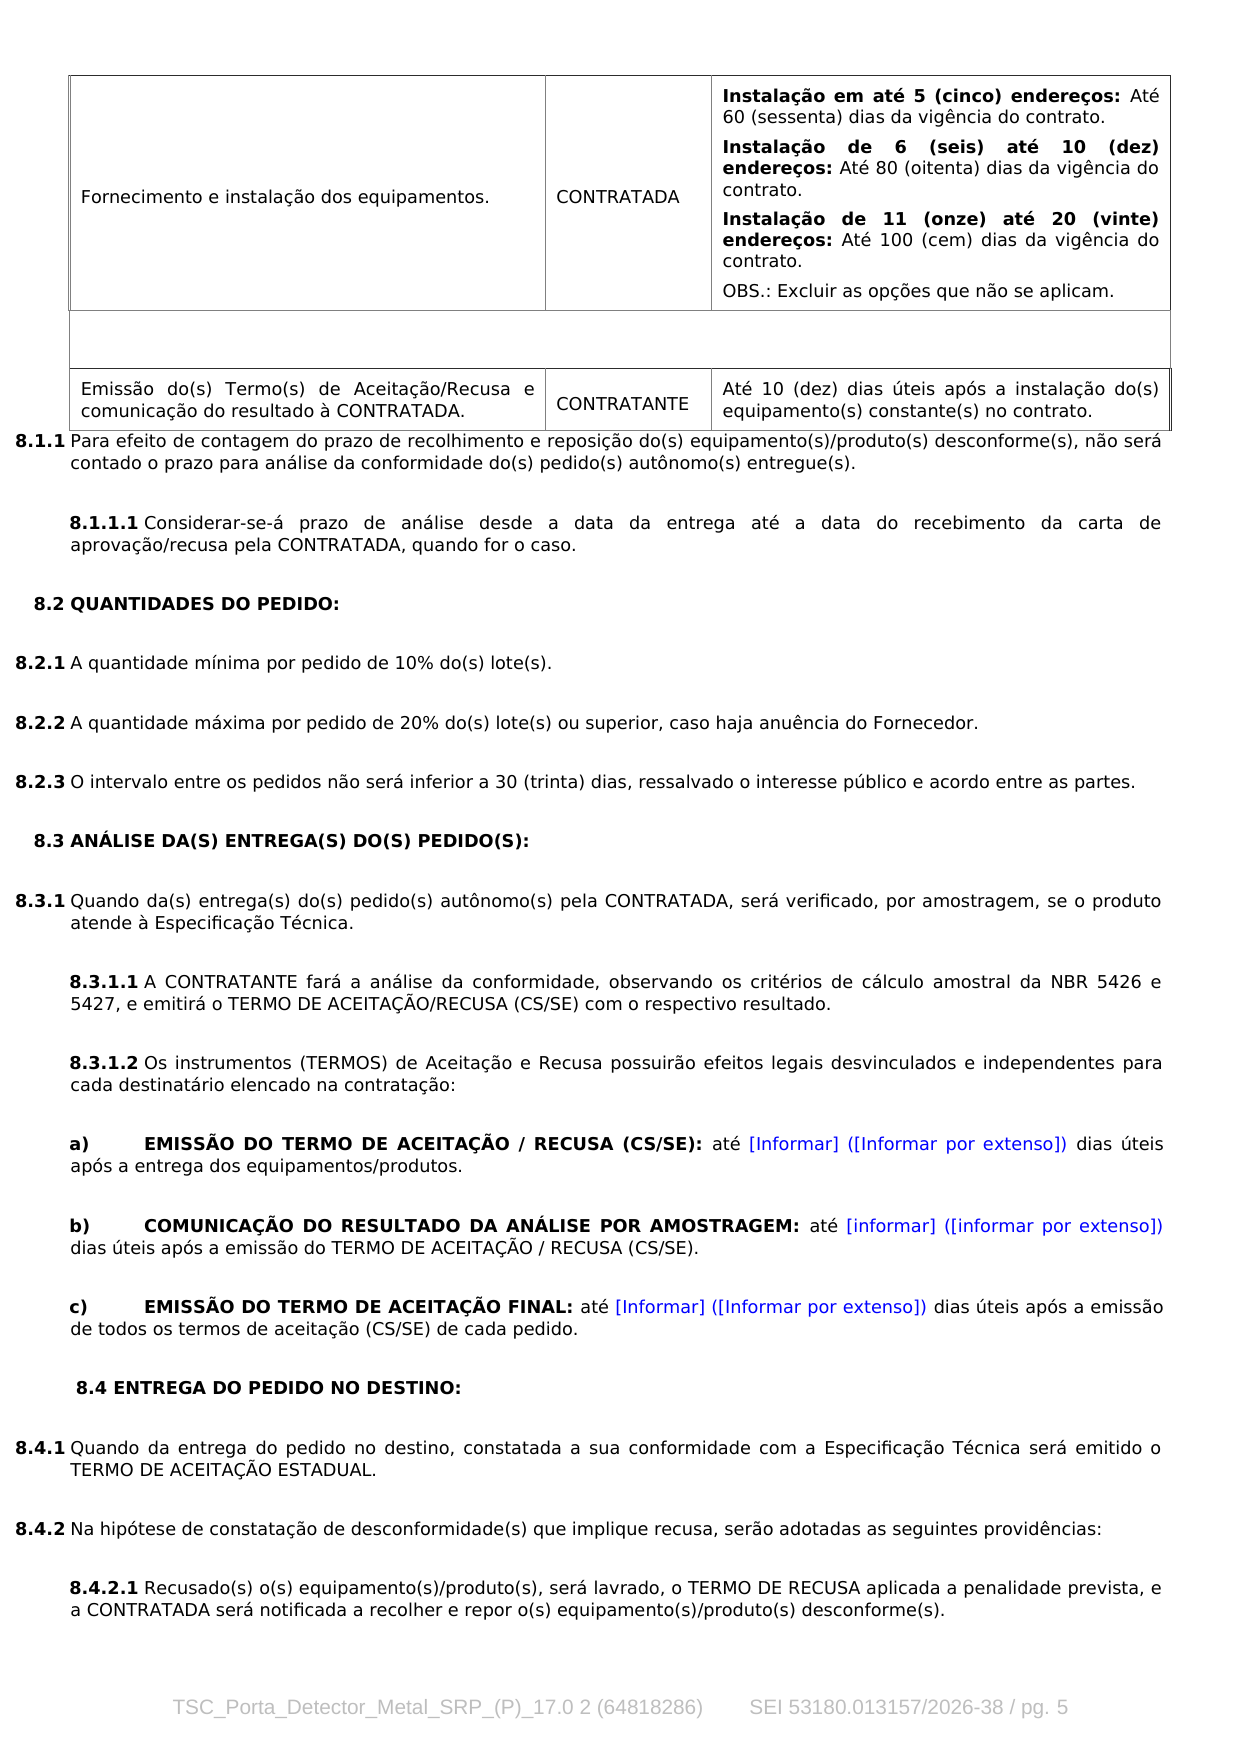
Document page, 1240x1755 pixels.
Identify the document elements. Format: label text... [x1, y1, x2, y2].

list ANÁLISE DA(S) ENTREGA(S) DO(S) PEDIDO(S): [33, 831, 1169, 852]
list A quantidade máxima por pedido de 20% do(s) lote(s) ou superior, caso haja anuência do Fornecedor. [15, 713, 1164, 733]
list QUANTIDADES DO PEDIDO: [33, 594, 1169, 614]
table_cell [70, 311, 1170, 368]
list Quando da(s) entrega(s) do(s) pedido(s) autônomo(s) pela CONTRATADA, será verificado, por amostragem, se o produto atende à Especificação Técnica. [15, 891, 1164, 933]
table_cell Fornecimento e instalação dos equipamentos. [71, 76, 545, 310]
table_cell Até 10 (dez) dias úteis após a instalação do(s) equipamento(s) constante(s) no contrato. [712, 369, 1169, 430]
list Os instrumentos (TERMOS) de Aceitação e Recusa possuirão efeitos legais desvinculados e independentes para cada destinatário elencado na contratação: [69, 1053, 1164, 1096]
list O intervalo entre os pedidos não será inferior a 30 (trinta) dias, ressalvado o interesse público e acordo entre as partes. [15, 772, 1164, 792]
list Recusado(s) o(s) equipamento(s)/produto(s), será lavrado, o TERMO DE RECUSA aplicada a penalidade prevista, e a CONTRATADA será notificada a recolher e repor o(s) equipamento(s)/produto(s) desconforme(s). [69, 1578, 1164, 1621]
list Na hipótese de constatação de desconformidade(s) que implique recusa, serão adotadas as seguintes providências: [15, 1519, 1164, 1539]
list Quando da entrega do pedido no destino, constatada a sua conformidade com a Especificação Técnica será emitido o TERMO DE ACEITAÇÃO ESTADUAL. [15, 1438, 1164, 1480]
table_cell Instalação em até 5 (cinco) endereços: Até 60 (sessenta) dias da vigência do contrato. Instalação de 6 (seis) até 10 (dez) endereços: Até 80 (oitenta) dias da vigência do contrato. Instalação de 11 (onze) até 20 (vinte) endereços: Até 100 (cem) dias da vigência do contrato. OBS.: Excluir as opções que não se aplicam. [712, 76, 1170, 310]
list Considerar-se-á prazo de análise desde a data da entrega até a data do recebimento da carta de aprovação/recusa pela CONTRATADA, quando for o caso. [69, 513, 1164, 555]
text 8.4 ENTREGA DO PEDIDO NO DESTINO: [76, 1378, 1169, 1399]
list EMISSÃO DO TERMO DE ACEITAÇÃO / RECUSA (CS/SE): até [Informar] ([Informar por extenso]) dias úteis após a entrega dos equipamentos/produtos. [69, 1134, 1164, 1177]
list A quantidade mínima por pedido de 10% do(s) lote(s). [15, 653, 1164, 674]
list A CONTRATANTE fará a análise da conformidade, observando os critérios de cálculo amostral da NBR 5426 e 5427, e emitirá o TERMO DE ACEITAÇÃO/RECUSA (CS/SE) com o respectivo resultado. [69, 972, 1164, 1014]
list COMUNICAÇÃO DO RESULTADO DA ANÁLISE POR AMOSTRAGEM: até [informar] ([informar por extenso]) dias úteis após a emissão do TERMO DE ACEITAÇÃO / RECUSA (CS/SE). [69, 1216, 1164, 1258]
table_cell Emissão do(s) Termo(s) de Aceitação/Recusa e comunicação do resultado à CONTRATADA. [70, 369, 545, 430]
list EMISSÃO DO TERMO DE ACEITAÇÃO FINAL: até [Informar] ([Informar por extenso]) dias úteis após a emissão de todos os termos de aceitação (CS/SE) de cada pedido. [69, 1297, 1164, 1339]
list Para efeito de contagem do prazo de recolhimento e reposição do(s) equipamento(s)/produto(s) desconforme(s), não será contado o prazo para análise da conformidade do(s) pedido(s) autônomo(s) entregue(s). [15, 431, 1164, 474]
table_cell CONTRATADA [546, 76, 711, 310]
table_cell CONTRATANTE [546, 369, 711, 430]
